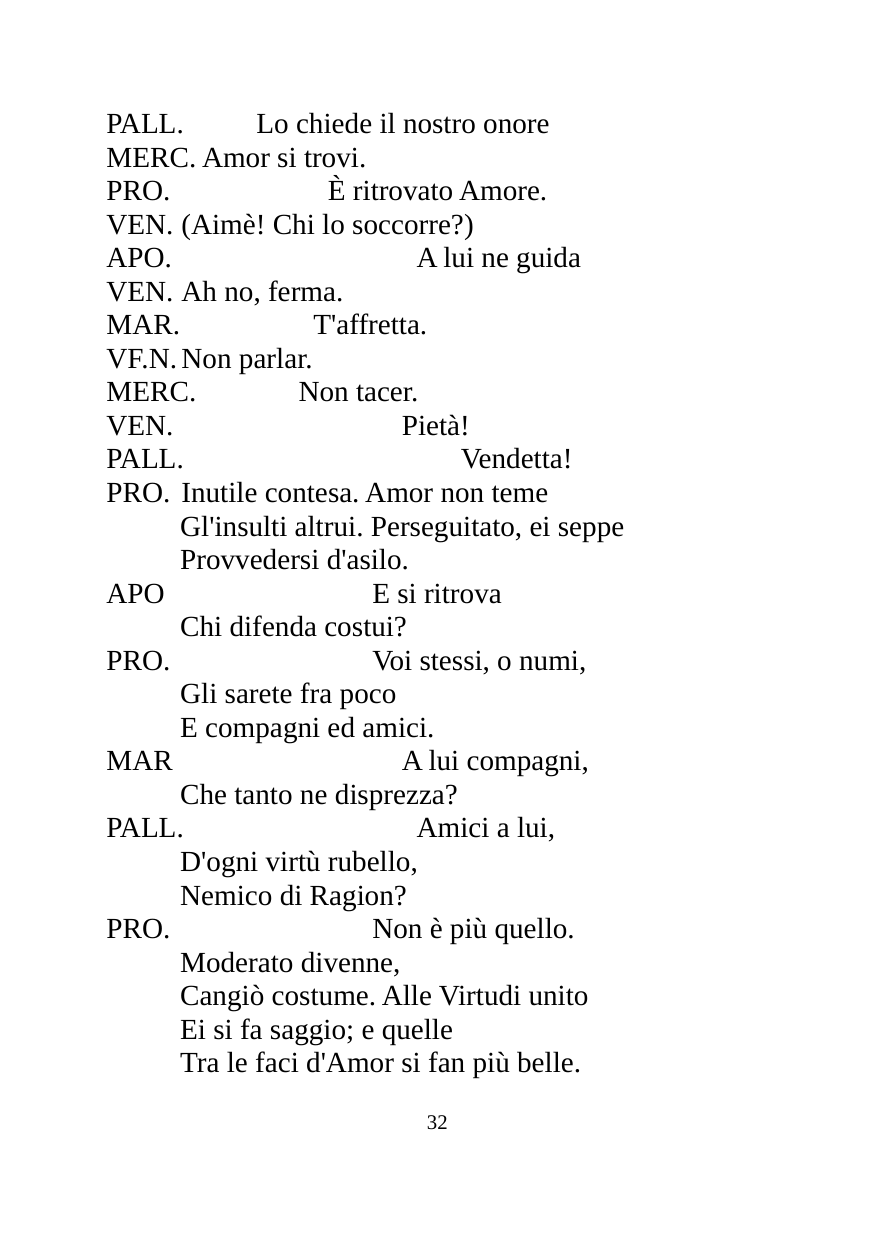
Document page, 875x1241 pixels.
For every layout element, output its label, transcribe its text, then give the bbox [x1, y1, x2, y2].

text Moderato divenne, [180, 945, 768, 978]
text MERC. Non tacer. [106, 374, 768, 408]
text Chi difenda costui? [180, 609, 768, 643]
text MAR. T'affretta. [106, 307, 768, 341]
text APO. A lui ne guida [106, 240, 768, 274]
text Tra le faci d'Amor si fan più belle. [180, 1045, 768, 1079]
text Gl'insulti altrui. Perseguitato, ei seppe [180, 509, 768, 542]
text MAR A lui compagni, [106, 743, 768, 777]
text PALL. Amici a lui, [106, 811, 768, 844]
text VF.N. Non parlar. [106, 341, 768, 374]
text VEN. Pietà! [106, 408, 768, 442]
text PRO. È ritrovato Amore. [106, 173, 768, 207]
text PRO. Inutile contesa. Amor non teme [106, 475, 768, 509]
text Provvedersi d'asilo. [180, 542, 768, 576]
text VEN. Ah no, ferma. [106, 274, 768, 307]
text APO E si ritrova [106, 576, 768, 609]
text PRO. Voi stessi, o numi, [106, 643, 768, 676]
text PALL. Vendetta! [106, 442, 768, 475]
text Che tanto ne disprezza? [180, 777, 768, 811]
text VEN. (Aimè! Chi lo soccorre?) [106, 207, 768, 240]
text Cangiò costume. Alle Virtudi unito [180, 978, 768, 1012]
text MERC. Amor si trovi. [106, 140, 768, 173]
text Ei si fa saggio; e quelle [180, 1012, 768, 1045]
text Nemico di Ragion? [180, 878, 768, 911]
text PRO. Non è più quello. [106, 911, 768, 945]
text E compagni ed amici. [180, 710, 768, 743]
text Gli sarete fra poco [180, 676, 768, 710]
text D'ogni virtù rubello, [180, 844, 768, 878]
text PALL. Lo chiede il nostro onore [106, 106, 768, 140]
